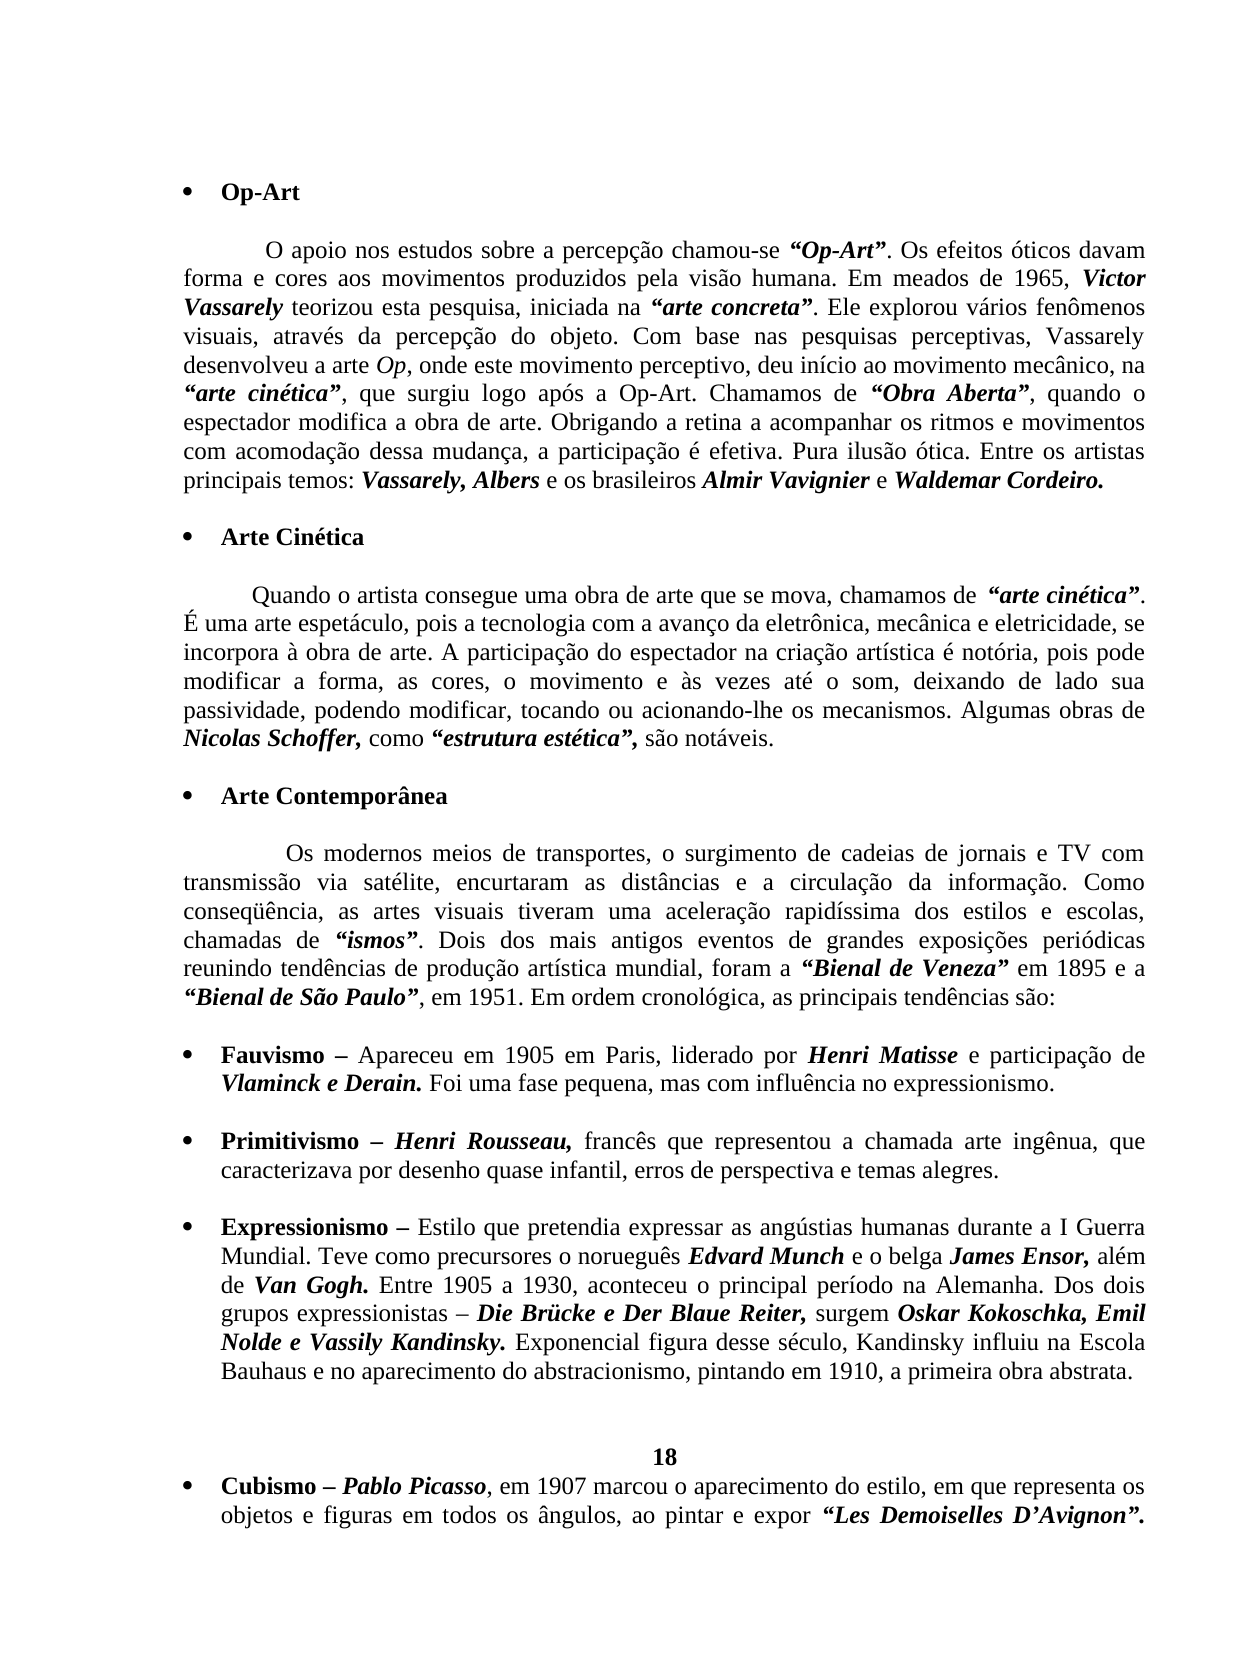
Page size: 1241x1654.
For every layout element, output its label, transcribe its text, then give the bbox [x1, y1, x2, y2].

text Os modernos meios de transportes, o surgimento de cadeias de jornais e TV com transmissão via satélite, encurtaram as distâncias e a circulação da informação. Como conseqüência, as artes visuais tiveram uma aceleração rapidíssima dos estilos e escolas, chamadas de “ismos”. Dois dos mais antigos eventos de grandes exposições periódicas reunindo tendências de produção artística mundial, foram a “Bienal de Veneza” em 1895 e a “Bienal de São Paulo”, em 1951. Em ordem cronológica, as principais tendências são: [183, 838, 1146, 1011]
text 18 [183, 1442, 1146, 1471]
list Fauvismo – Apareceu em 1905 em Paris, liderado por Henri Matisse e participação de Vlaminck e Derain. Foi uma fase pequena, mas com influência no expressionismo. [183, 1040, 1146, 1097]
list Arte Cinética [183, 522, 1146, 551]
text Quando o artista consegue uma obra de arte que se mova, chamamos de “arte cinética”. É uma arte espetáculo, pois a tecnologia com a avanço da eletrônica, mecânica e eletricidade, se incorpora à obra de arte. A participação do espectador na criação artística é notória, pois pode modificar a forma, as cores, o movimento e às vezes até o som, deixando de lado sua passividade, podendo modificar, tocando ou acionando-lhe os mecanismos. Algumas obras de Nicolas Schoffer, como “estrutura estética”, são notáveis. [183, 580, 1146, 752]
list Expressionismo – Estilo que pretendia expressar as angústias humanas durante a I Guerra Mundial. Teve como precursores o norueguês Edvard Munch e o belga James Ensor, além de Van Gogh. Entre 1905 a 1930, aconteceu o principal período na Alemanha. Dos dois grupos expressionistas – Die Brücke e Der Blaue Reiter, surgem Oskar Kokoschka, Emil Nolde e Vassily Kandinsky. Exponencial figura desse século, Kandinsky influiu na Escola Bauhaus e no aparecimento do abstracionismo, pintando em 1910, a primeira obra abstrata. [183, 1212, 1146, 1385]
list Cubismo – Pablo Picasso, em 1907 marcou o aparecimento do estilo, em que representa os objetos e figuras em todos os ângulos, ao pintar e expor “Les Demoiselles D’Avignon”. [183, 1471, 1146, 1528]
list Primitivismo – Henri Rousseau, francês que representou a chamada arte ingênua, que caracterizava por desenho quase infantil, erros de perspectiva e temas alegres. [183, 1126, 1146, 1183]
text O apoio nos estudos sobre a percepção chamou-se “Op-Art”. Os efeitos óticos davam forma e cores aos movimentos produzidos pela visão humana. Em meados de 1965, Victor Vassarely teorizou esta pesquisa, iniciada na “arte concreta”. Ele explorou vários fenômenos visuais, através da percepção do objeto. Com base nas pesquisas perceptivas, Vassarely desenvolveu a arte Op, onde este movimento perceptivo, deu início ao movimento mecânico, na “arte cinética”, que surgiu logo após a Op-Art. Chamamos de “Obra Aberta”, quando o espectador modifica a obra de arte. Obrigando a retina a acompanhar os ritmos e movimentos com acomodação dessa mudança, a participação é efetiva. Pura ilusão ótica. Entre os artistas principais temos: Vassarely, Albers e os brasileiros Almir Vavignier e Waldemar Cordeiro. [183, 235, 1146, 493]
list Op-Art [183, 177, 1146, 206]
list Arte Contemporânea [183, 781, 1146, 810]
